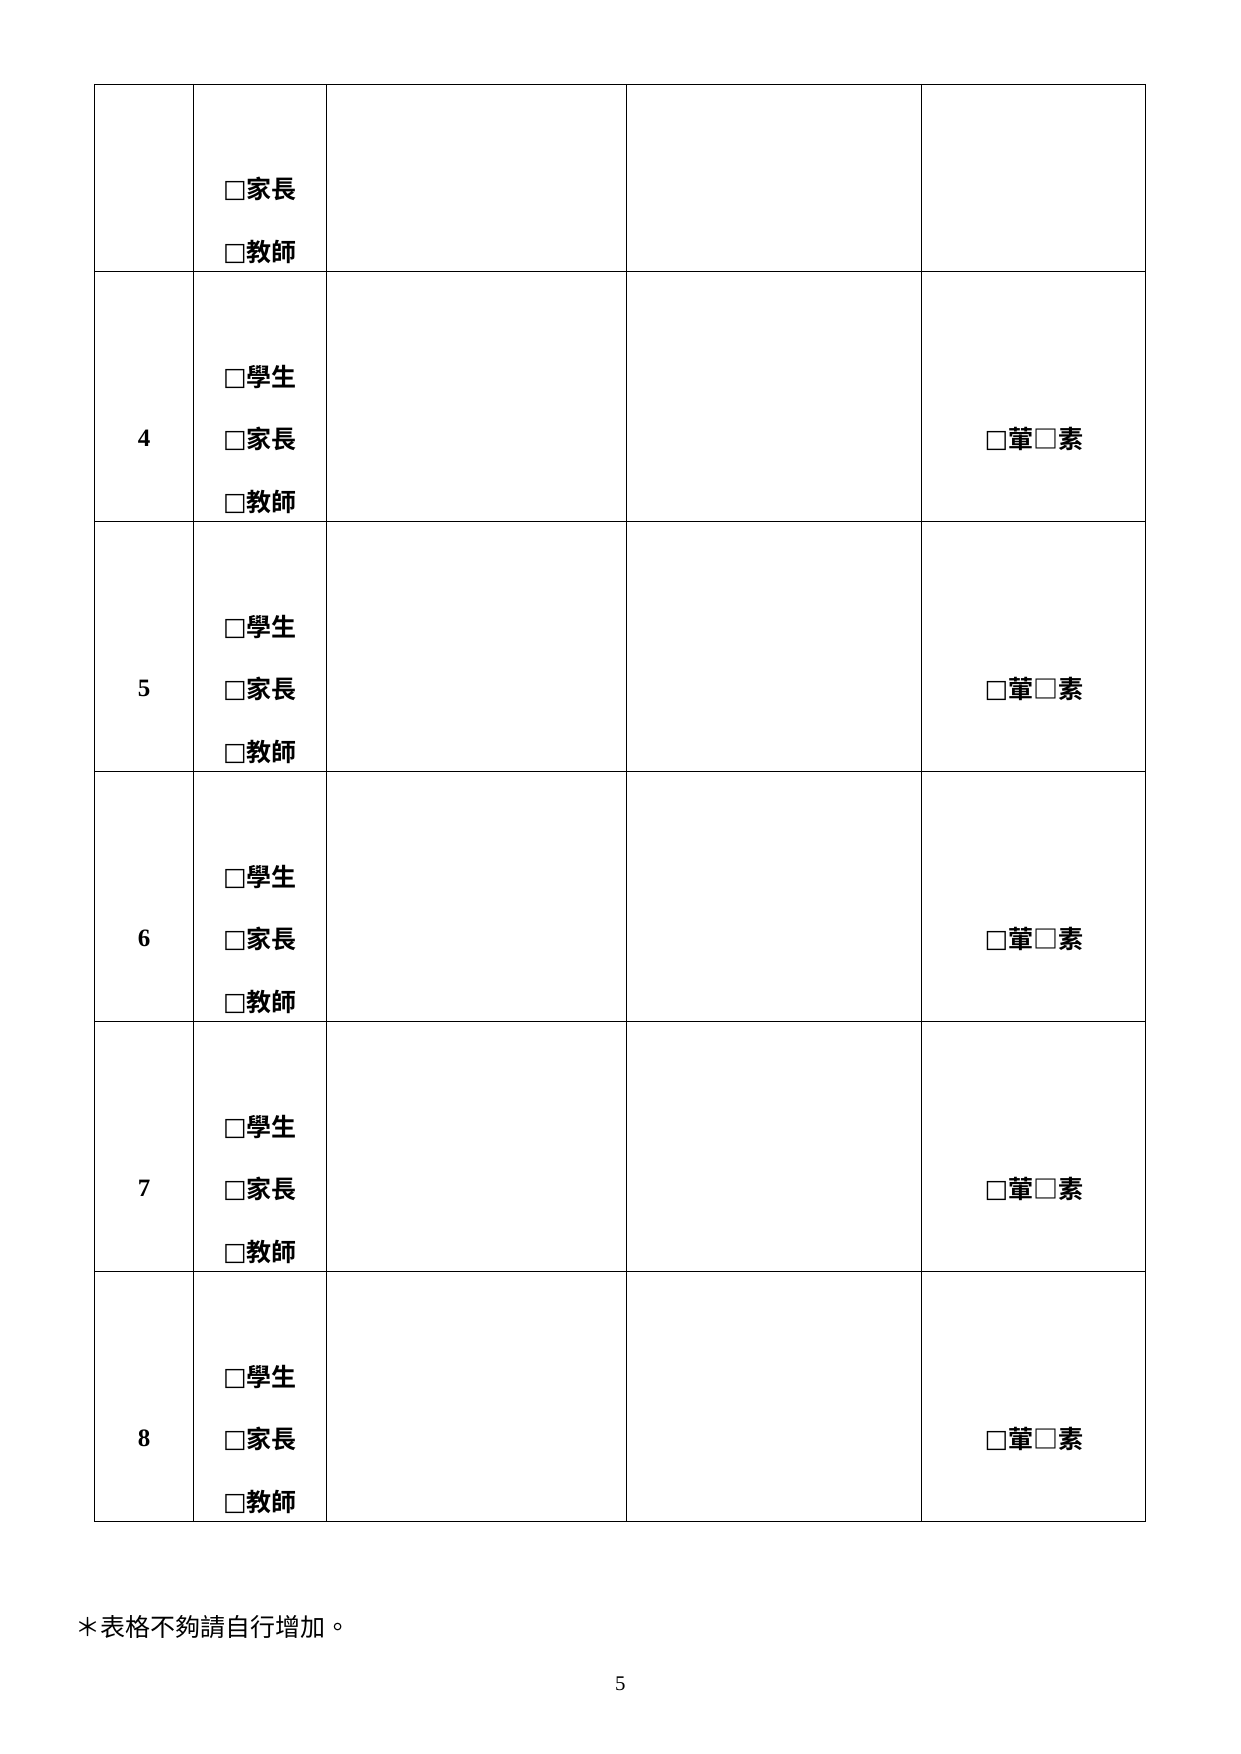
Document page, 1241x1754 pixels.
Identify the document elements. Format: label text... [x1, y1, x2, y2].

table_cell □學生 □家長 □教師 [194, 272, 326, 521]
table_cell [327, 272, 626, 521]
table_cell 8 [95, 1272, 193, 1521]
table_cell 5 [95, 522, 193, 771]
table_cell 7 [95, 1022, 193, 1271]
table_cell [627, 772, 921, 1021]
table_cell □葷□素 [922, 772, 1145, 1021]
table_cell [95, 85, 193, 271]
table_cell □葷□素 [922, 272, 1145, 521]
text ＊表格不夠請自行增加。 [75, 1584, 1165, 1646]
table_cell [327, 1272, 626, 1521]
table_cell □家長 □教師 [194, 85, 326, 271]
table_cell □學生 □家長 □教師 [194, 522, 326, 771]
table_cell [627, 85, 921, 271]
table_cell [327, 85, 626, 271]
table_cell [627, 1272, 921, 1521]
table_cell [922, 85, 1145, 271]
table_cell [327, 522, 626, 771]
table_cell □葷□素 [922, 1272, 1145, 1521]
table_cell [627, 522, 921, 771]
table_cell [327, 772, 626, 1021]
table_cell 4 [95, 272, 193, 521]
table_cell □學生 □家長 □教師 [194, 1022, 326, 1271]
table_cell □學生 □家長 □教師 [194, 1272, 326, 1521]
table_cell □學生 □家長 □教師 [194, 772, 326, 1021]
table_cell [627, 272, 921, 521]
table_cell □葷□素 [922, 1022, 1145, 1271]
table_cell 6 [95, 772, 193, 1021]
table_cell □葷□素 [922, 522, 1145, 771]
table_cell [327, 1022, 626, 1271]
table_cell [627, 1022, 921, 1271]
